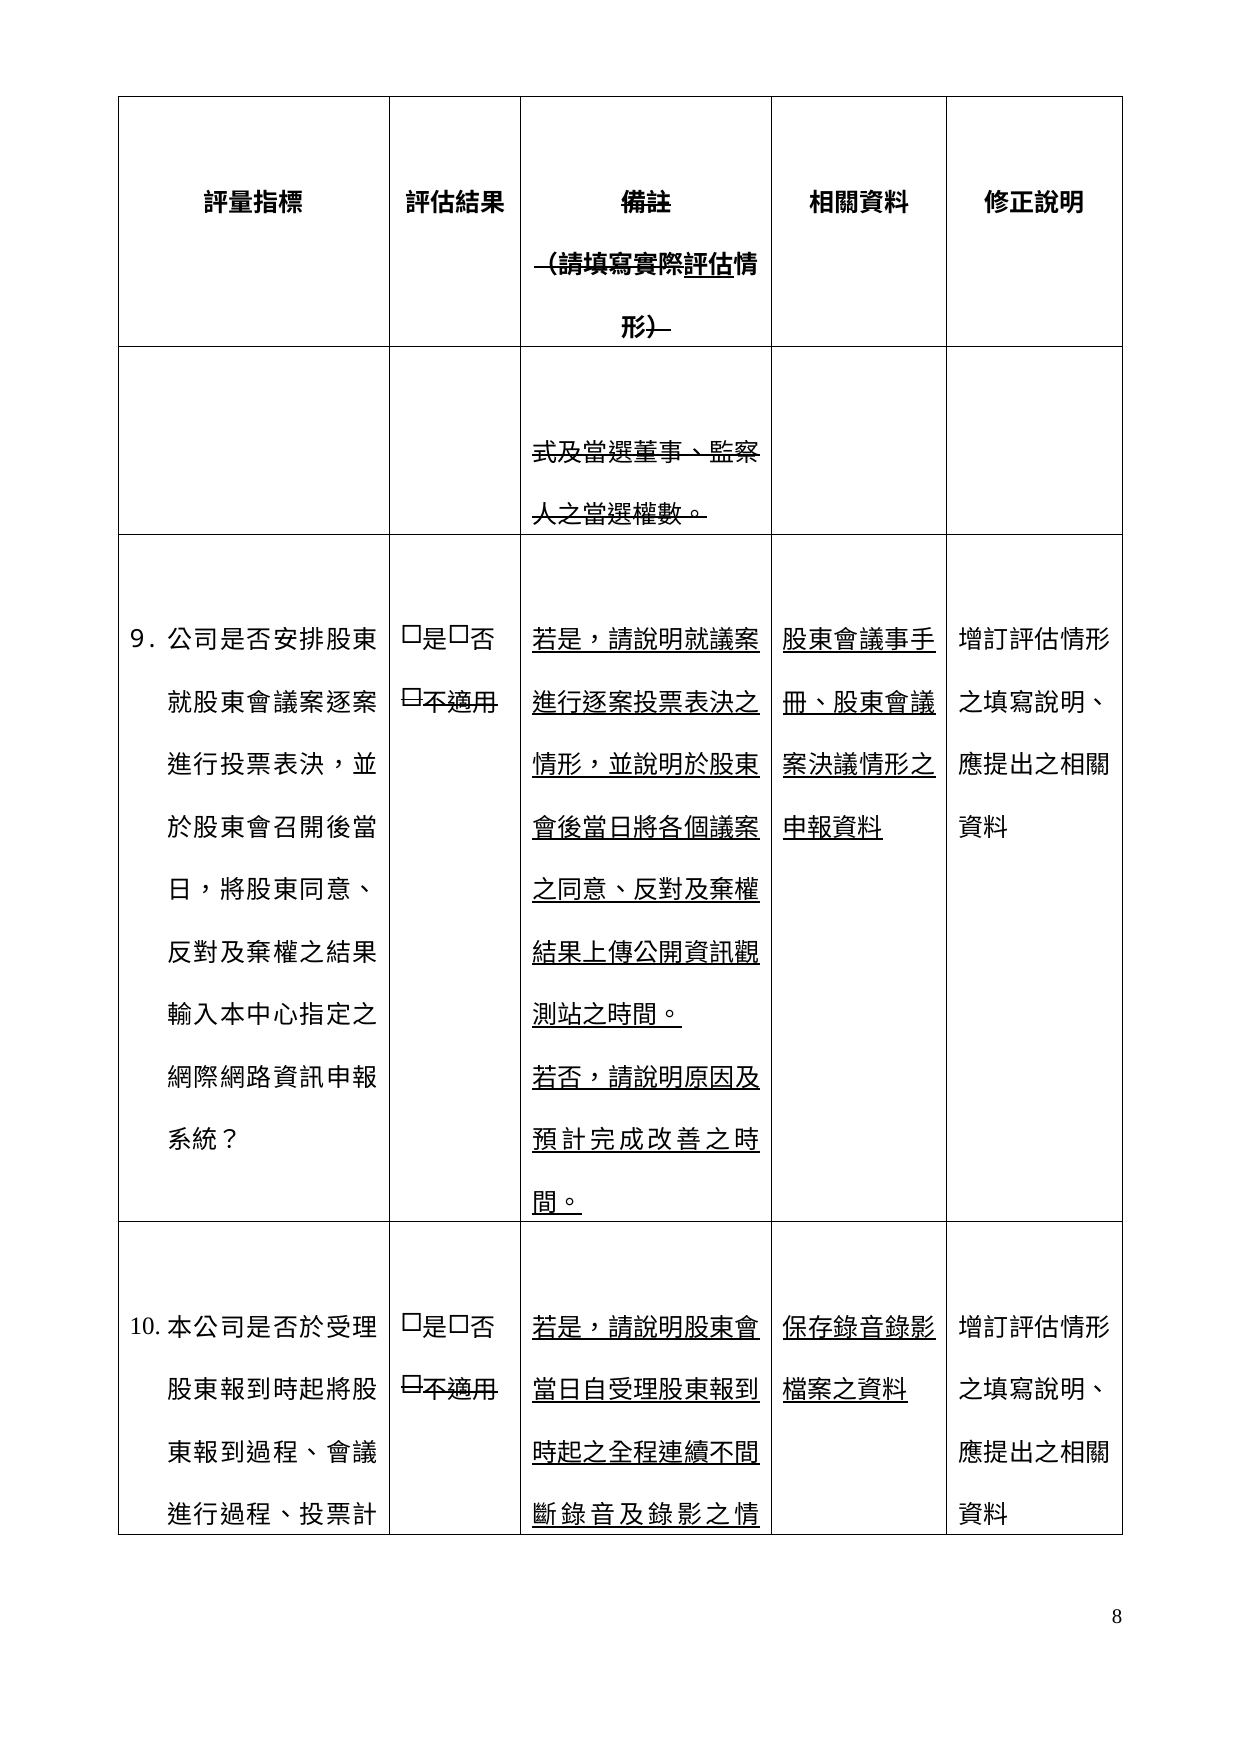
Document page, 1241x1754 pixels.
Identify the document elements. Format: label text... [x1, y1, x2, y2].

table_header 修正說明 [947, 97, 1122, 346]
table_cell [119, 347, 389, 534]
table_cell 若是，請說明就議案進行逐案投票表決之情形，並說明於股東會後當日將各個議案之同意、反對及棄權結果上傳公開資訊觀測站之時間。 若否，請說明原因及預計完成改善之時間。 [521, 535, 771, 1221]
table_cell [772, 347, 946, 534]
table_cell 式及當選董事、監察人之當選權數。 [521, 347, 771, 534]
table_header 備註 （請填寫實際評估情形） [521, 97, 771, 346]
table_header 相關資料 [772, 97, 946, 346]
table_cell 本公司是否於受理股東報到時起將股東報到過程、會議進行過程、投票計 [119, 1222, 389, 1534]
table_cell 增訂評估情形之填寫說明、應提出之相關資料 [947, 535, 1122, 1221]
table_cell 公司是否安排股東就股東會議案逐案進行投票表決，並於股東會召開後當日，將股東同意、反對及棄權之結果輸入本中心指定之網際網路資訊申報系統？ [119, 535, 389, 1221]
table_cell 是否 不適用 [390, 1222, 520, 1534]
table_cell [390, 347, 520, 534]
table_cell 股東會議事手冊、股東會議案決議情形之申報資料 [772, 535, 946, 1221]
table_cell [947, 347, 1122, 534]
table_header 評估結果 [390, 97, 520, 346]
table_cell 保存錄音錄影檔案之資料 [772, 1222, 946, 1534]
table_cell 是否 不適用 [390, 535, 520, 1221]
table_cell 若是，請說明股東會當日自受理股東報到時起之全程連續不間斷錄音及錄影之情 [521, 1222, 771, 1534]
table_header 評量指標 [119, 97, 389, 346]
table_cell 增訂評估情形之填寫說明、應提出之相關資料 [947, 1222, 1122, 1534]
